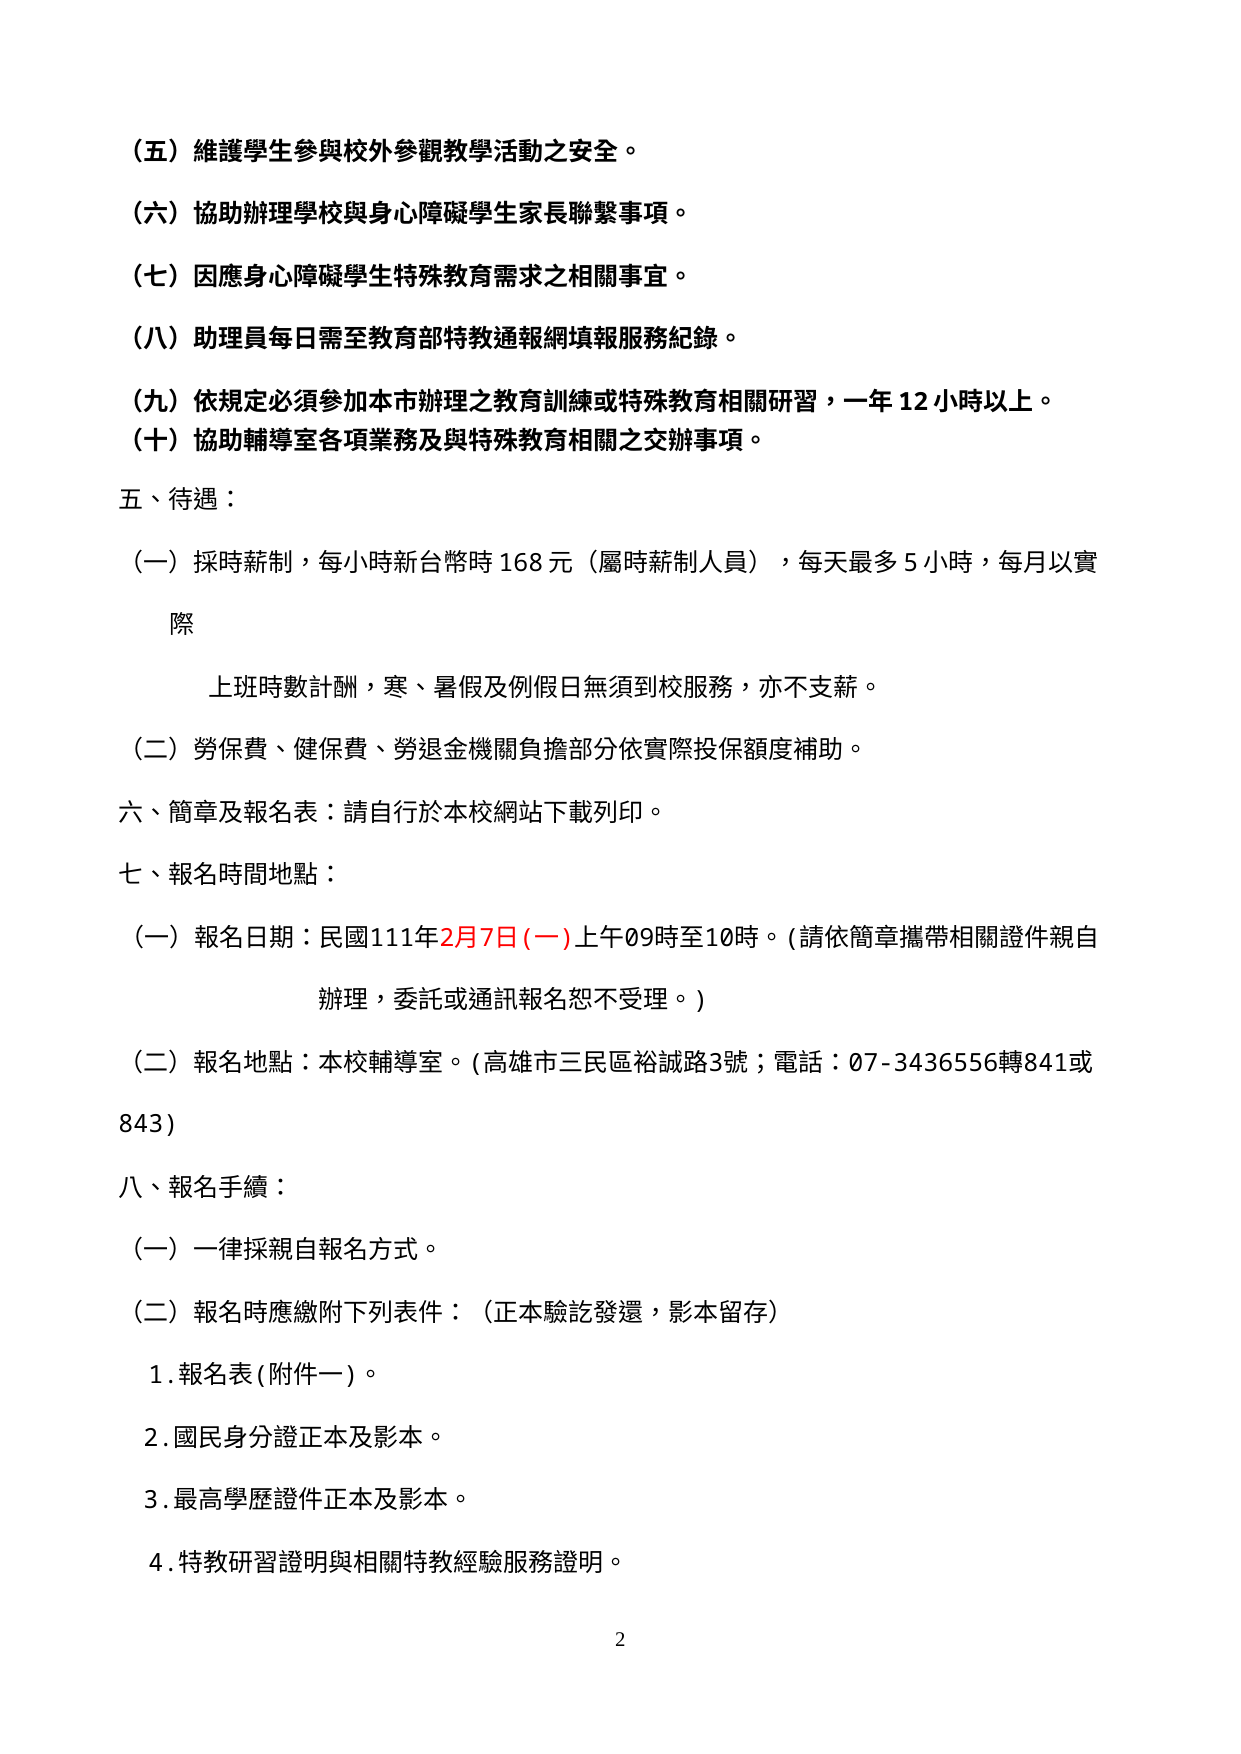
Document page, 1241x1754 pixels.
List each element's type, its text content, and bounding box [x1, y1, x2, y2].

text 七、報名時間地點： [118, 831, 1122, 894]
text 六、簡章及報名表：請自行於本校網站下載列印。 [118, 769, 1122, 831]
text 五、待遇： [118, 456, 1122, 519]
text （一）一律採親自報名方式。 [118, 1206, 1122, 1269]
text （二）勞保費、健保費、勞退金機關負擔部分依實際投保額度補助。 [118, 706, 1122, 769]
text （二）報名時應繳附下列表件：（正本驗訖發還，影本留存） [118, 1269, 1122, 1331]
text （十）協助輔導室各項業務及與特殊教育相關之交辦事項。 [118, 420, 1122, 456]
text 八、報名手續： [118, 1144, 1122, 1206]
text （二）報名地點：本校輔導室。(高雄市三民區裕誠路3號；電話：07-3436556轉841或843) [118, 1019, 1122, 1144]
text 上班時數計酬，寒、暑假及例假日無須到校服務，亦不支薪。 [118, 644, 1122, 706]
text 2.國民身分證正本及影本。 [118, 1394, 1122, 1456]
text （一）報名日期：民國111年2月7日(一)上午09時至10時。(請依簡章攜帶相關證件親自辦理，委託或通訊報名恕不受理。) [119, 894, 1122, 1019]
text （七）因應身心障礙學生特殊教育需求之相關事宜。 [118, 233, 1122, 295]
text （五）維護學生參與校外參觀教學活動之安全。 [118, 108, 1122, 170]
text （六）協助辦理學校與身心障礙學生家長聯繫事項。 [118, 170, 1122, 233]
text （八）助理員每日需至教育部特教通報網填報服務紀錄。 [118, 295, 1122, 358]
text （九）依規定必須參加本市辦理之教育訓練或特殊教育相關研習，一年12小時以上。 [118, 358, 1122, 420]
text 3.最高學歷證件正本及影本。 [118, 1456, 1122, 1519]
text 4.特教研習證明與相關特教經驗服務證明。 [118, 1519, 1122, 1581]
text 1.報名表(附件一)。 [118, 1331, 1122, 1394]
text （一）採時薪制，每小時新台幣時168元（屬時薪制人員），每天最多5小時，每月以實際 [118, 519, 1122, 644]
